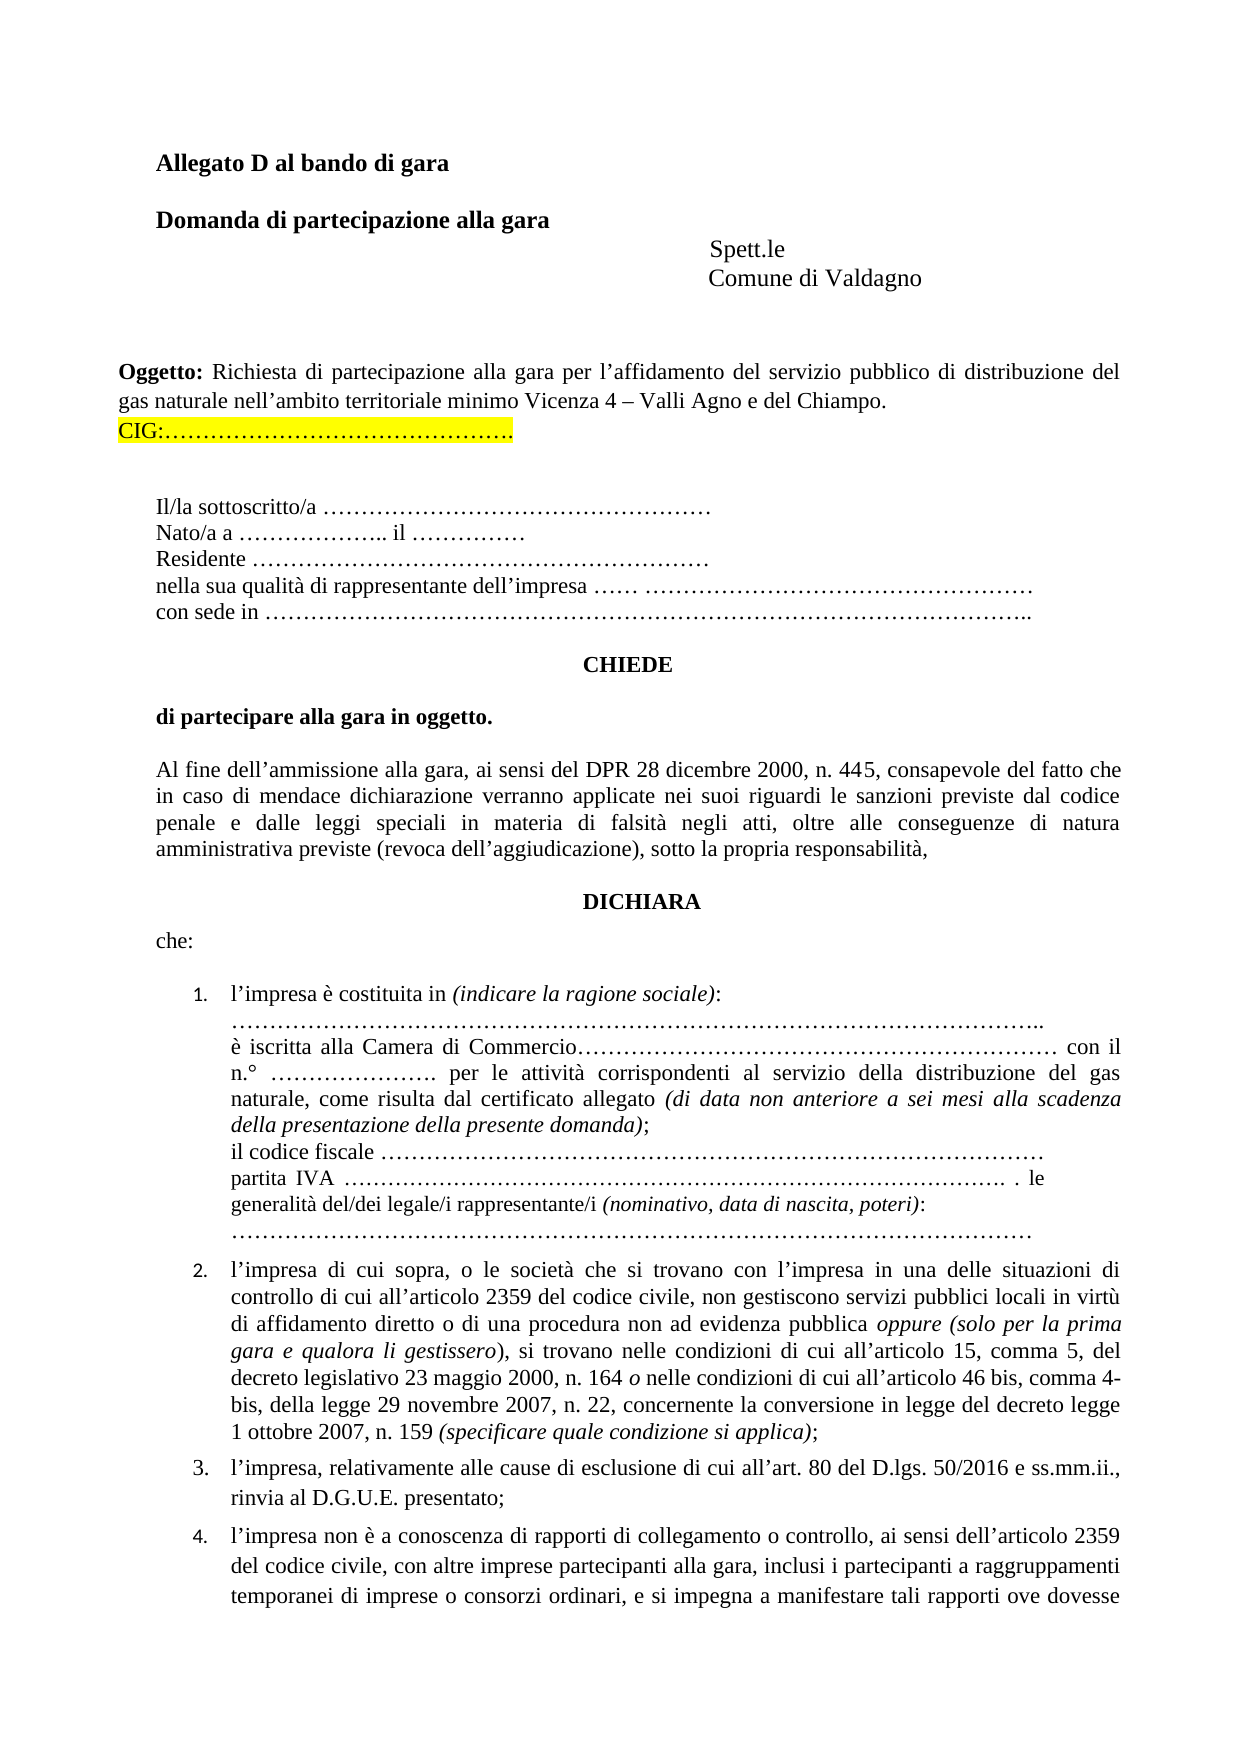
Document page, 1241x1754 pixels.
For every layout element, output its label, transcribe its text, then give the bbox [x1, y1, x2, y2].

list l’impresa è costituita in (indicare la ragione sociale): [192, 980, 1122, 1006]
text DICHIARA [583, 888, 1122, 914]
text …………………………………………………………………………………………… [231, 1217, 1122, 1243]
text Residente …………………………………………………… [156, 545, 1122, 572]
list l’impresa non è a conoscenza di rapporti di collegamento o controllo, ai sensi dell’articolo 2359 del codice civile, con altre imprese partecipanti alla gara, inclusi i partecipanti a raggruppamenti temporanei di imprese o consorzi ordinari, e si impegna a manifestare tali rapporti ove dovesse [192, 1523, 1122, 1608]
text Il/la sottoscritto/a …………………………………………… [156, 493, 1122, 519]
list l’impresa, relativamente alle cause di esclusione di cui all’art. 80 del D.lgs. 50/2016 e ss.mm.ii., rinvia al D.G.U.E. presentato; [192, 1454, 1122, 1510]
text CHIEDE [583, 651, 1122, 677]
text il codice fiscale …………………………………………………………………………… [231, 1138, 1122, 1164]
text Allegato D al bando di gara [156, 148, 1122, 176]
text Spett.le Comune di Valdagno [118, 234, 1122, 292]
text Nato/a a ……………….. il …………… [156, 519, 1122, 545]
text Al fine dell’ammissione alla gara, ai sensi del DPR 28 dicembre 2000, n. 445, consapevole del fatto che in caso di mendace dichiarazione verranno applicate nei suoi riguardi le sanzioni previste dal codice penale e dalle leggi speciali in materia di falsità negli atti, oltre alle conseguenze di natura amministrativa previste (revoca dell’aggiudicazione), sotto la propria responsabilità, [156, 756, 1122, 862]
text partita IVA ………………………………………………………………………………. . le generalità del/dei legale/i rappresentante/i (nominativo, data di nascita, poteri): [231, 1164, 1045, 1216]
text CIG:………………………………………. [118, 417, 1122, 443]
text che: [156, 927, 1122, 954]
text è iscritta alla Camera di Commercio……………………………………………………… con il n.° …………………. per le attività corrispondenti al servizio della distribuzione del gas naturale, come risulta dal certificato allegato (di data non anteriore a sei mesi alla scadenza della presentazione della presente domanda); [231, 1033, 1122, 1138]
text nella sua qualità di rappresentante dell’impresa …… …………………………………………… [156, 572, 1122, 598]
list l’impresa di cui sopra, o le società che si trovano con l’impresa in una delle situazioni di controllo di cui all’articolo 2359 del codice civile, non gestiscono servizi pubblici locali in virtù di affidamento diretto o di una procedura non ad evidenza pubblica oppure (solo per la prima gara e qualora li gestissero), si trovano nelle condizioni di cui all’articolo 15, comma 5, del decreto legislativo 23 maggio 2000, n. 164 o nelle condizioni di cui all’articolo 46 bis, comma 4-bis, della legge 29 novembre 2007, n. 22, concernente la conversione in legge del decreto legge 1 ottobre 2007, n. 159 (specificare quale condizione si applica); [192, 1256, 1122, 1444]
text Oggetto: Richiesta di partecipazione alla gara per l’affidamento del servizio pubblico di distribuzione del gas naturale nell’ambito territoriale minimo Vicenza 4 – Valli Agno e del Chiampo. [118, 358, 1122, 414]
text Domanda di partecipazione alla gara [156, 205, 1122, 234]
text di partecipare alla gara in oggetto. [156, 703, 1122, 730]
text …………………………………………………………………………………………….. [231, 1007, 1122, 1033]
text con sede in ……………………………………………………………………………………….. [156, 598, 1122, 624]
